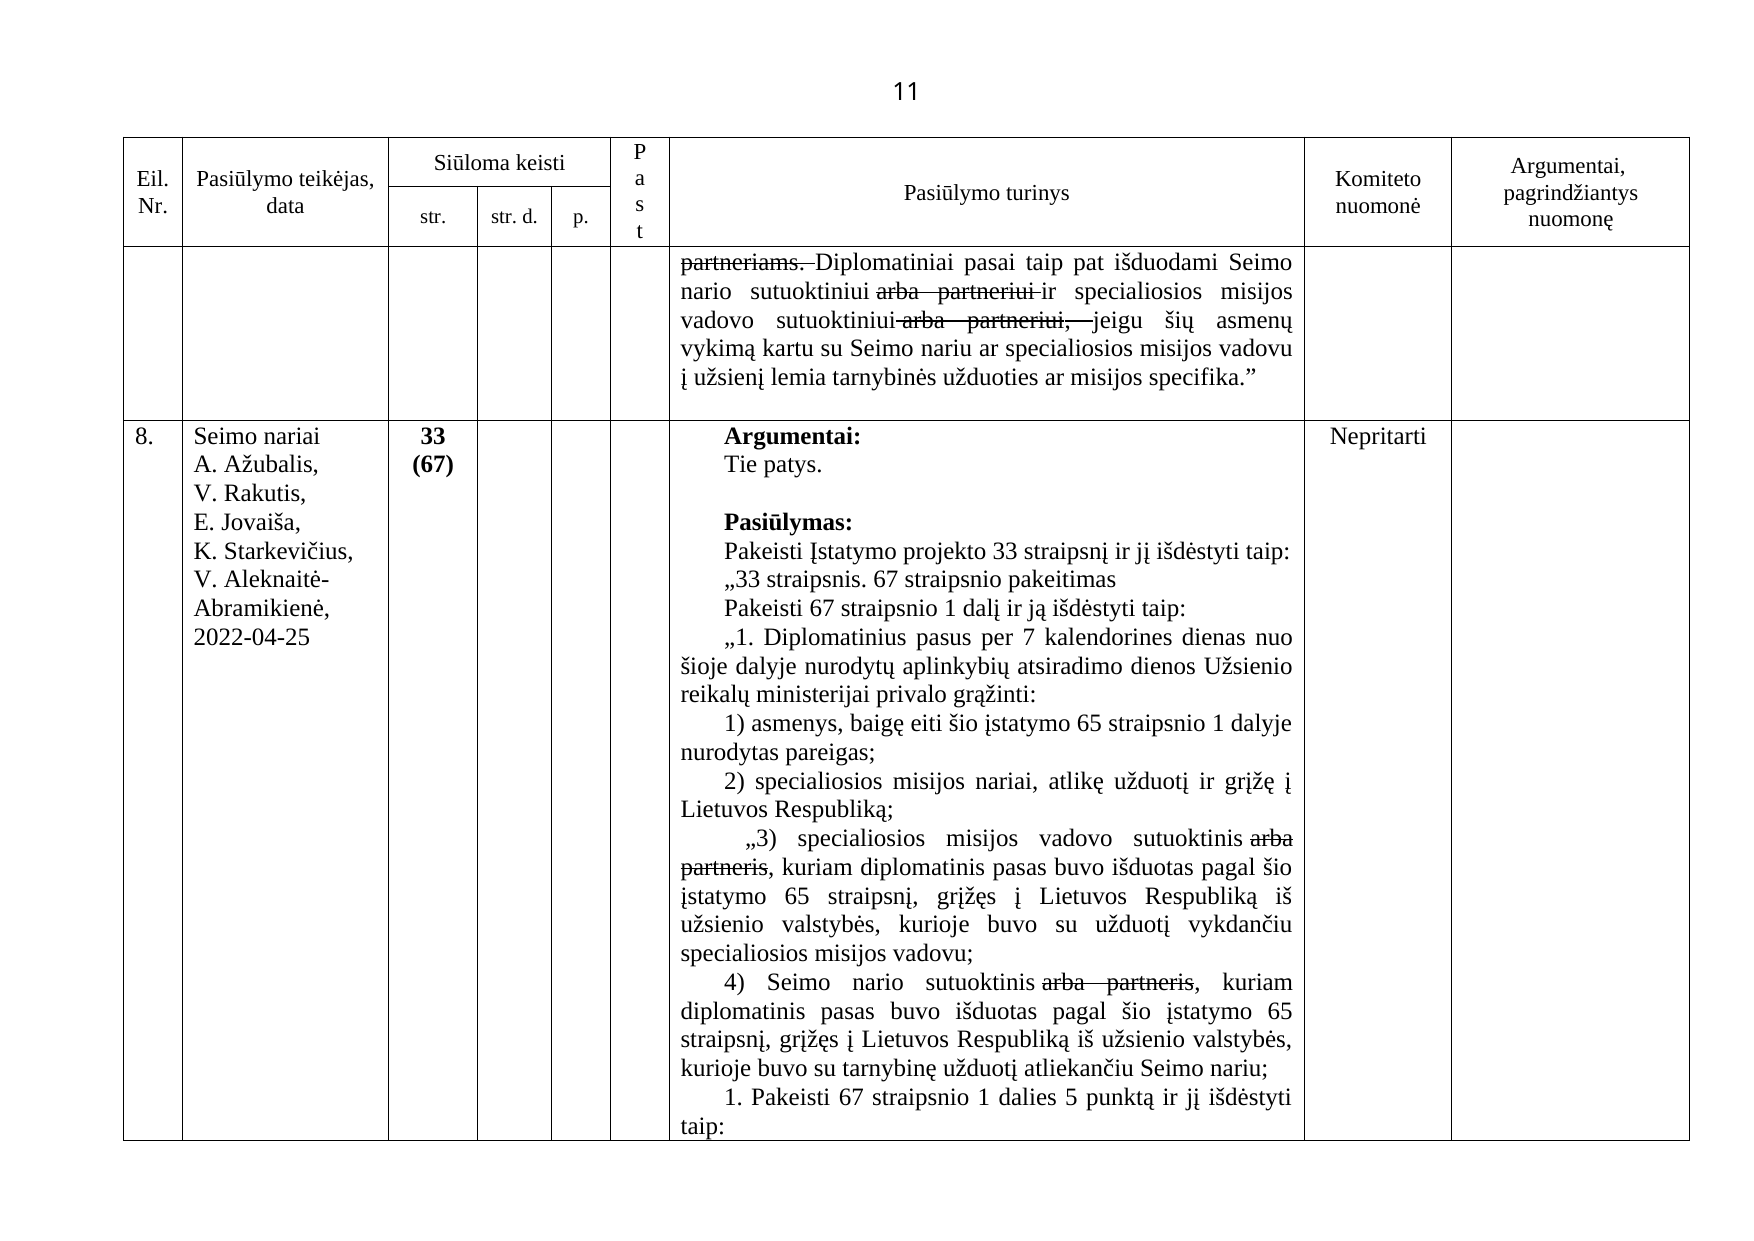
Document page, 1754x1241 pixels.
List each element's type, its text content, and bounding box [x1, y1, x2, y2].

table_header Pasiūlymo turinys [670, 138, 1304, 246]
table_cell Seimo nariai A. Ažubalis, V. Rakutis, E. Jovaiša, K. Starkevičius, V. Aleknaitė-Abramikienė, 2022-04-25 [183, 421, 388, 1139]
table_cell 33 (67) [389, 421, 477, 1139]
table_header Eil. Nr. [124, 138, 182, 246]
table_cell Argumentai: Tie patys. Pasiūlymas: Pakeisti Įstatymo projekto 33 straipsnį ir jį išdėstyti taip: „33 straipsnis. 67 straipsnio pakeitimas Pakeisti 67 straipsnio 1 dalį ir ją išdėstyti taip: „1. Diplomatinius pasus per 7 kalendorines dienas nuo šioje dalyje nurodytų aplinkybių atsiradimo dienos Užsienio reikalų ministerijai privalo grąžinti: 1) asmenys, baigę eiti šio įstatymo 65 straipsnio 1 dalyje nurodytas pareigas; 2) specialiosios misijos nariai, atlikę užduotį ir grįžę į Lietuvos Respubliką; „3) specialiosios misijos vadovo sutuoktinis arba partneris, kuriam diplomatinis pasas buvo išduotas pagal šio įstatymo 65 straipsnį, grįžęs į Lietuvos Respubliką iš užsienio valstybės, kurioje buvo su užduotį vykdančiu specialiosios misijos vadovu; 4) Seimo nario sutuoktinis arba partneris, kuriam diplomatinis pasas buvo išduotas pagal šio įstatymo 65 straipsnį, grįžęs į Lietuvos Respubliką iš užsienio valstybės, kurioje buvo su tarnybinę užduotį atliekančiu Seimo nariu; 1. Pakeisti 67 straipsnio 1 dalies 5 punktą ir jį išdėstyti taip: [670, 421, 1304, 1139]
table_cell [183, 247, 388, 420]
table_header Komiteto nuomonė [1305, 138, 1451, 246]
table_cell [124, 421, 182, 1139]
table_cell partneriams. Diplomatiniai pasai taip pat išduodami Seimo nario sutuoktiniui arba partneriui ir specialiosios misijos vadovo sutuoktiniui arba partneriui, jeigu šių asmenų vykimą kartu su Seimo nariu ar specialiosios misijos vadovu į užsienį lemia tarnybinės užduoties ar misijos specifika.” [670, 247, 1304, 420]
table_cell [611, 421, 669, 1139]
table_cell [389, 247, 477, 420]
table_cell [1452, 247, 1689, 420]
table_cell Nepritarti [1305, 421, 1451, 1139]
table_header Siūloma keisti [389, 138, 610, 186]
table_cell [611, 247, 669, 420]
table_header Argumentai, pagrindžiantys nuomonę [1452, 138, 1689, 246]
table_cell p. [552, 187, 610, 246]
table_cell [478, 421, 551, 1139]
table_cell [552, 247, 610, 420]
table_cell [552, 421, 610, 1139]
table_cell str. [389, 187, 477, 246]
table_header Pastabos [611, 138, 669, 246]
table_header Pasiūlymo teikėjas, data [183, 138, 388, 246]
table_cell [124, 247, 182, 420]
table_cell str. d. [478, 187, 551, 246]
table_cell [1305, 247, 1451, 420]
table_cell [1452, 421, 1689, 1139]
table_cell [478, 247, 551, 420]
